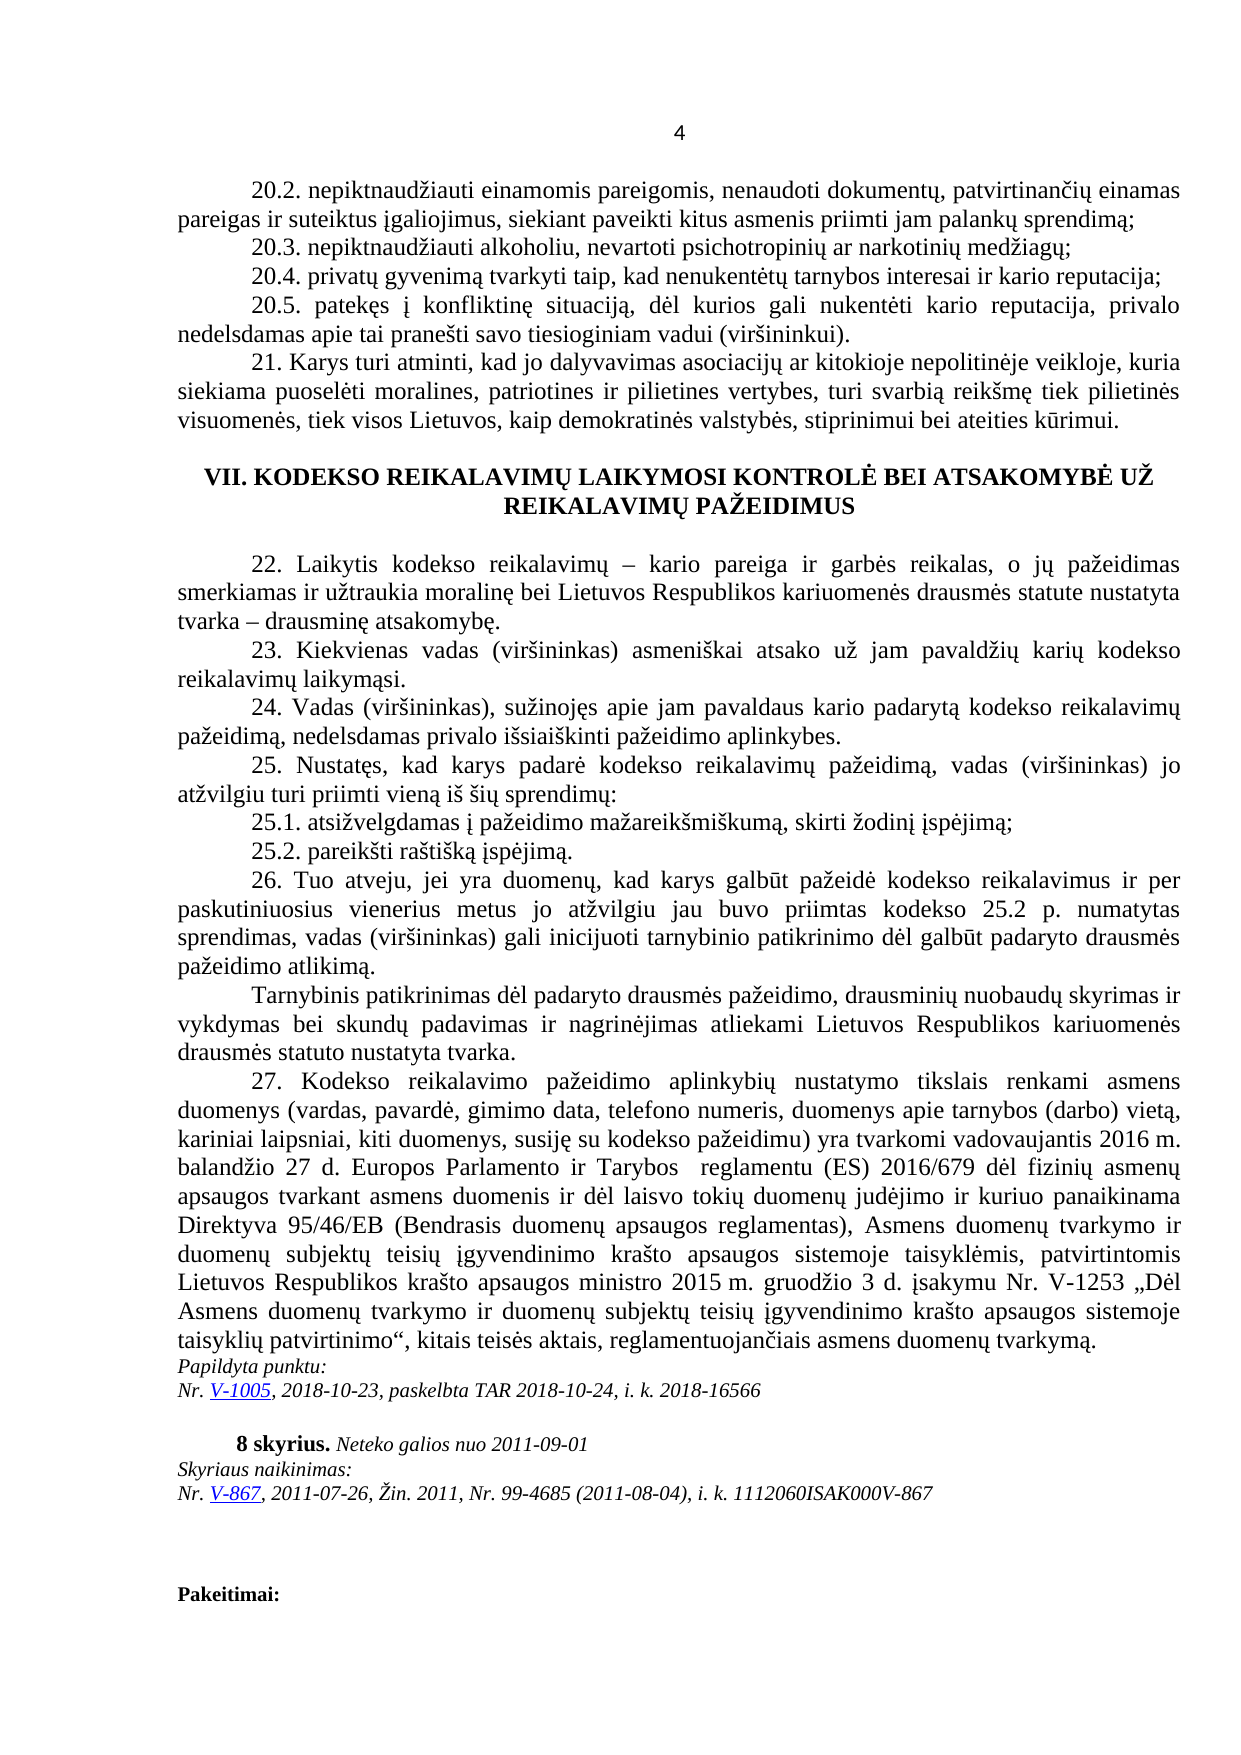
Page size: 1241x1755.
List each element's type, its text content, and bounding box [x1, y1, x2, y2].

text 24. Vadas (viršininkas), sužinojęs apie jam pavaldaus kario padarytą kodekso reikalavimų pažeidimą, nedelsdamas privalo išsiaiškinti pažeidimo aplinkybes. [177, 692, 1181, 750]
text 25.2. pareikšti raštišką įspėjimą. [177, 836, 1181, 865]
text 27. Kodekso reikalavimo pažeidimo aplinkybių nustatymo tikslais renkami asmens duomenys (vardas, pavardė, gimimo data, telefono numeris, duomenys apie tarnybos (darbo) vietą, kariniai laipsniai, kiti duomenys, susiję su kodekso pažeidimu) yra tvarkomi vadovaujantis 2016 m. balandžio 27 d. Europos Parlamento ir Tarybos reglamentu (ES) 2016/679 dėl fizinių asmenų apsaugos tvarkant asmens duomenis ir dėl laisvo tokių duomenų judėjimo ir kuriuo panaikinama Direktyva 95/46/EB (Bendrasis duomenų apsaugos reglamentas), Asmens duomenų tvarkymo ir duomenų subjektų teisių įgyvendinimo krašto apsaugos sistemoje taisyklėmis, patvirtintomis Lietuvos Respublikos krašto apsaugos ministro 2015 m. gruodžio 3 d. įsakymu Nr. V-1253 „Dėl Asmens duomenų tvarkymo ir duomenų subjektų teisių įgyvendinimo krašto apsaugos sistemoje taisyklių patvirtinimo“, kitais teisės aktais, reglamentuojančiais asmens duomenų tvarkymą. [177, 1066, 1181, 1354]
text 21. Karys turi atminti, kad jo dalyvavimas asociacijų ar kitokioje nepolitinėje veikloje, kuria siekiama puoselėti moralines, patriotines ir pilietines vertybes, turi svarbią reikšmę tiek pilietinės visuomenės, tiek visos Lietuvos, kaip demokratinės valstybės, stiprinimui bei ateities kūrimui. [177, 347, 1181, 434]
text Skyriaus naikinimas: [177, 1457, 1181, 1481]
text 25.1. atsižvelgdamas į pažeidimo mažareikšmiškumą, skirti žodinį įspėjimą; [177, 807, 1181, 836]
text 20.4. privatų gyvenimą tvarkyti taip, kad nenukentėtų tarnybos interesai ir kario reputacija; [177, 261, 1181, 290]
text Pakeitimai: [177, 1582, 1181, 1606]
text 20.3. nepiktnaudžiauti alkoholiu, nevartoti psichotropinių ar narkotinių medžiagų; [177, 232, 1181, 261]
text 20.2. nepiktnaudžiauti einamomis pareigomis, nenaudoti dokumentų, patvirtinančių einamas pareigas ir suteiktus įgaliojimus, siekiant paveikti kitus asmenis priimti jam palankų sprendimą; [177, 175, 1181, 232]
text 26. Tuo atveju, jei yra duomenų, kad karys galbūt pažeidė kodekso reikalavimus ir per paskutiniuosius vienerius metus jo atžvilgiu jau buvo priimtas kodekso 25.2 p. numatytas sprendimas, vadas (viršininkas) gali inicijuoti tarnybinio patikrinimo dėl galbūt padaryto drausmės pažeidimo atlikimą. [177, 865, 1181, 980]
text Nr. V-1005, 2018-10-23, paskelbta TAR 2018-10-24, i. k. 2018-16566 [177, 1378, 1181, 1402]
text VII. kodekso reikalavimų laikymosi kontrolė bei atsakomybė už reikalavimų pažeidimus [177, 462, 1181, 520]
text 8 skyrius. Neteko galios nuo 2011-09-01 [177, 1431, 1181, 1457]
text 25. Nustatęs, kad karys padarė kodekso reikalavimų pažeidimą, vadas (viršininkas) jo atžvilgiu turi priimti vieną iš šių sprendimų: [177, 750, 1181, 807]
text Nr. V-867, 2011-07-26, Žin. 2011, Nr. 99-4685 (2011-08-04), i. k. 1112060ISAK000V-867 [177, 1481, 1181, 1505]
text 22. Laikytis kodekso reikalavimų – kario pareiga ir garbės reikalas, o jų pažeidimas smerkiamas ir užtraukia moralinę bei Lietuvos Respublikos kariuomenės drausmės statute nustatyta tvarka – drausminę atsakomybę. [177, 549, 1181, 635]
text 23. Kiekvienas vadas (viršininkas) asmeniškai atsako už jam pavaldžių karių kodekso reikalavimų laikymąsi. [177, 635, 1181, 692]
text 20.5. patekęs į konfliktinę situaciją, dėl kurios gali nukentėti kario reputacija, privalo nedelsdamas apie tai pranešti savo tiesioginiam vadui (viršininkui). [177, 290, 1181, 347]
text Papildyta punktu: [177, 1354, 1181, 1378]
text Tarnybinis patikrinimas dėl padaryto drausmės pažeidimo, drausminių nuobaudų skyrimas ir vykdymas bei skundų padavimas ir nagrinėjimas atliekami Lietuvos Respublikos kariuomenės drausmės statuto nustatyta tvarka. [177, 980, 1181, 1066]
